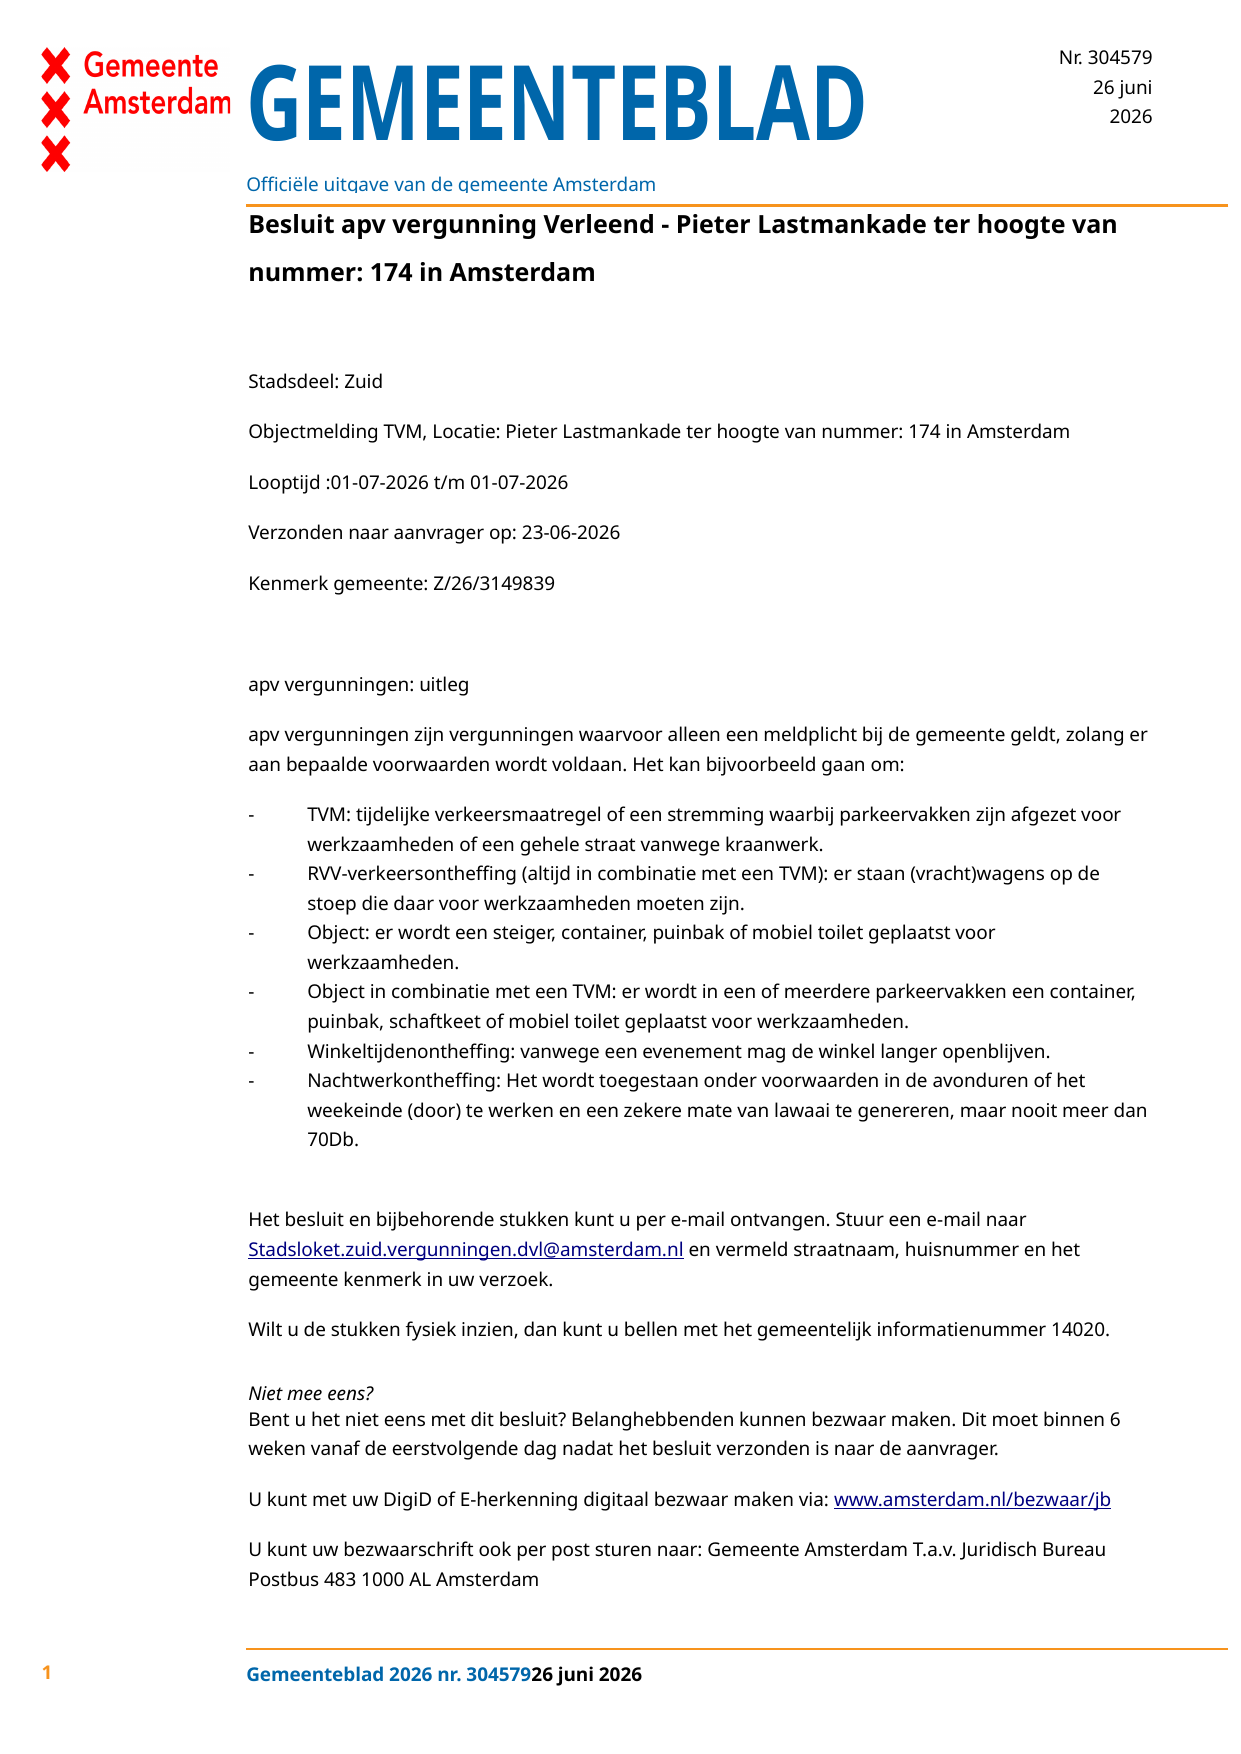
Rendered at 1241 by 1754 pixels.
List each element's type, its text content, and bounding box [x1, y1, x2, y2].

text Het besluit en bijbehorende stukken kunt u per e-mail ontvangen. Stuur een e-mail naar Stadsloket.zuid.vergunningen.dvl@amsterdam.nl en vermeld straatnaam, huisnummer en het gemeente kenmerk in uw verzoek. [248, 1207, 1152, 1292]
text Looptijd :01-07-2026 t/m 01-07-2026 [248, 469, 1152, 495]
text Verzonden naar aanvrager op: 23-06-2026 [248, 519, 1152, 545]
list Winkeltijdenontheffing: vanwege een evenement mag de winkel langer openblijven. [248, 1038, 1152, 1064]
list Nachtwerkontheffing: Het wordt toegestaan onder voorwaarden in de avonduren of het weekeinde (door) te werken en een zekere mate van lawaai te genereren, maar nooit meer dan 70Db. [248, 1067, 1152, 1152]
text Objectmelding TVM, Locatie: Pieter Lastmankade ter hoogte van nummer: 174 in Amsterdam [248, 419, 1152, 444]
text U kunt met uw DigiD of E-herkenning digitaal bezwaar maken via: www.amsterdam.nl/bezwaar/jb [248, 1486, 1152, 1512]
list TVM: tijdelijke verkeersmaatregel of een stremming waarbij parkeervakken zijn afgezet voor werkzaamheden of een gehele straat vanwege kraanwerk. [248, 801, 1152, 857]
text Stadsdeel: Zuid [248, 368, 1152, 394]
text Bent u het niet eens met dit besluit? Belanghebbenden kunnen bezwaar maken. Dit moet binnen 6 weken vanaf de eerstvolgende dag nadat het besluit verzonden is naar de aanvrager. [248, 1406, 1152, 1461]
text apv vergunningen: uitleg [248, 671, 1152, 697]
text Kenmerk gemeente: Z/26/3149839 [248, 570, 1152, 596]
list Object in combinatie met een TVM: er wordt in een of meerdere parkeervakken een container, puinbak, schaftkeet of mobiel toilet geplaatst voor werkzaamheden. [248, 979, 1152, 1034]
list RVV-verkeersontheffing (altijd in combinatie met een TVM): er staan (vracht)wagens op de stoep die daar voor werkzaamheden moeten zijn. [248, 860, 1152, 916]
text apv vergunningen zijn vergunningen waarvoor alleen een meldplicht bij de gemeente geldt, zolang er aan bepaalde voorwaarden wordt voldaan. Het kan bijvoorbeeld gaan om: [248, 721, 1152, 777]
picture [41, 47, 231, 172]
text U kunt uw bezwaarschrift ook per post sturen naar: Gemeente Amsterdam T.a.v. Juridisch Bureau Postbus 483 1000 AL Amsterdam [248, 1536, 1152, 1592]
list Object: er wordt een steiger, container, puinbak of mobiel toilet geplaatst voor werkzaamheden. [248, 919, 1152, 975]
text Wilt u de stukken fysiek inzien, dan kunt u bellen met het gemeentelijk informatienummer 14020. [248, 1316, 1152, 1342]
text Besluit apv vergunning Verleend - Pieter Lastmankade ter hoogte van nummer: 174 in Amsterdam [248, 207, 1152, 288]
text Niet mee eens? [248, 1380, 1152, 1406]
